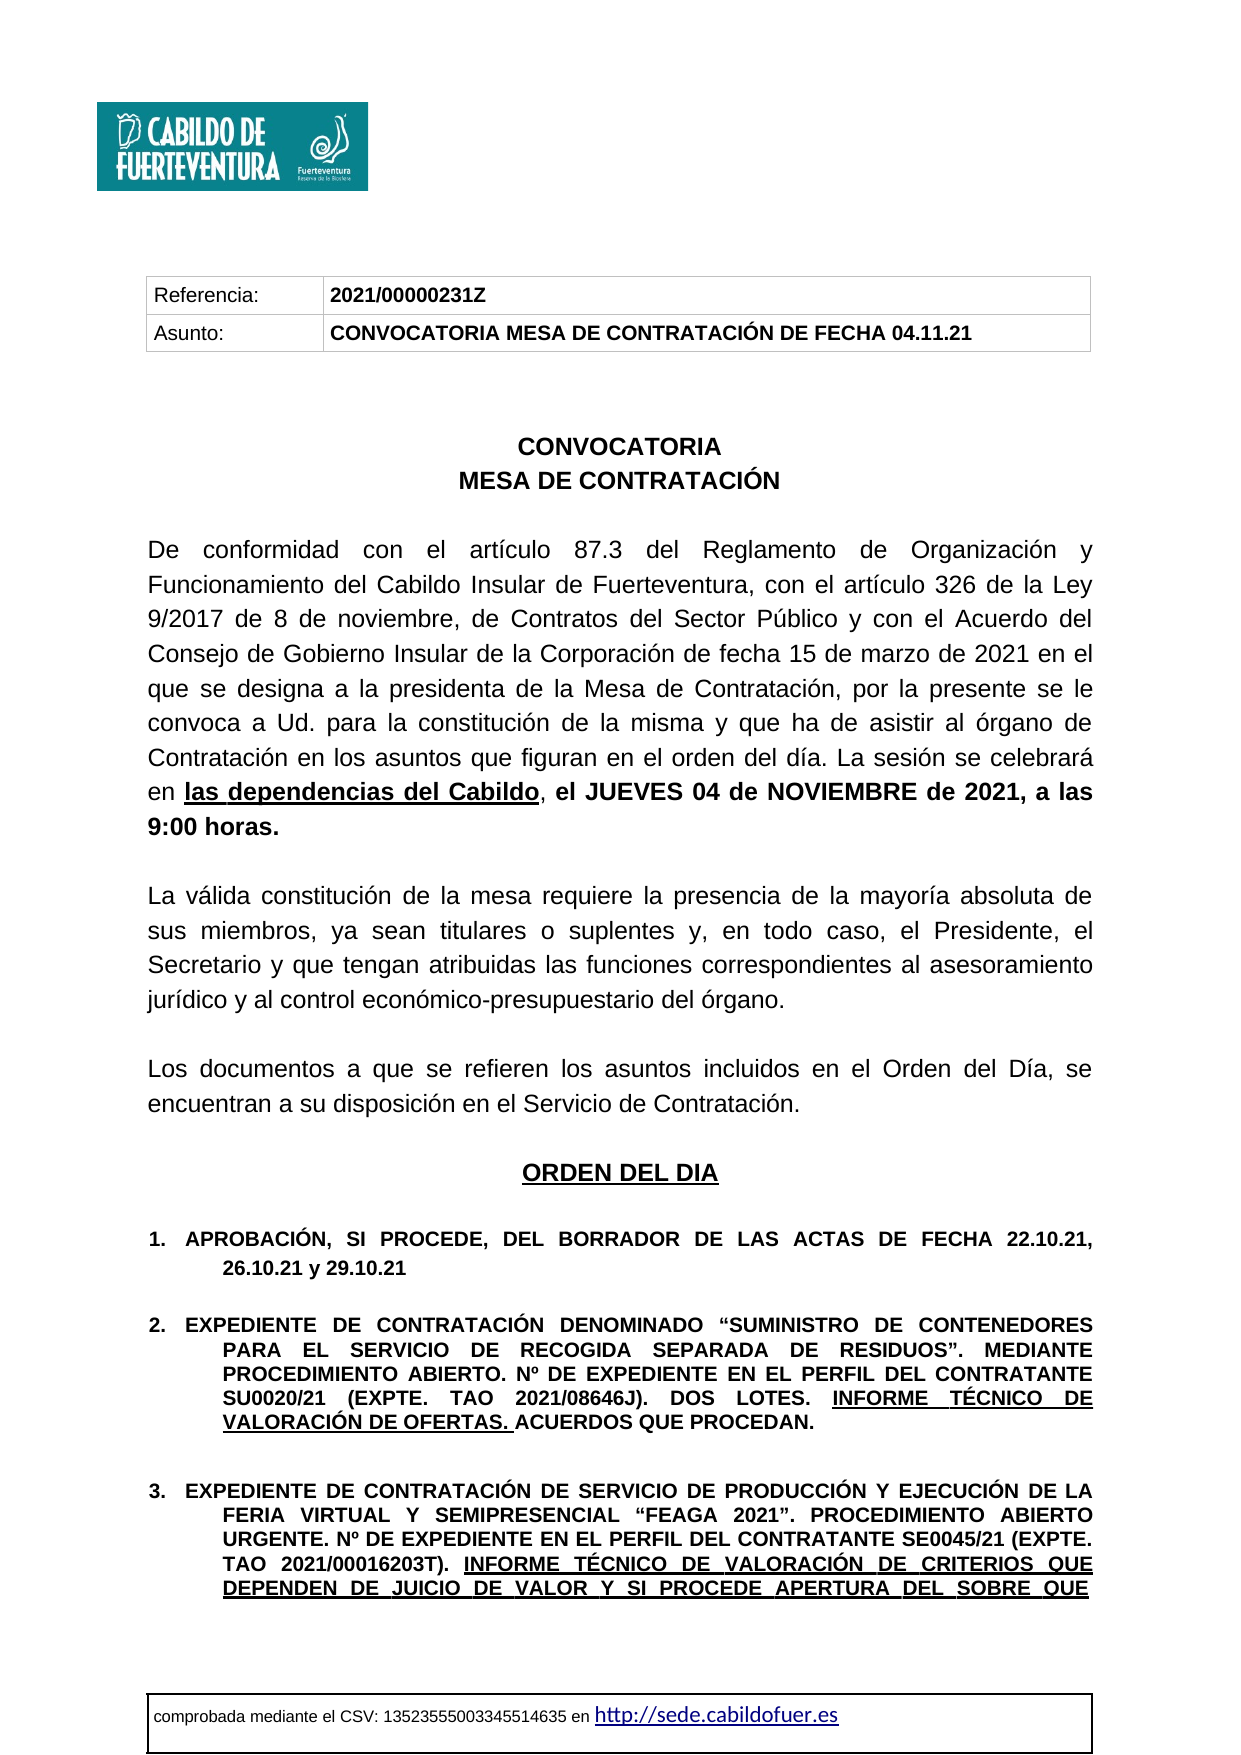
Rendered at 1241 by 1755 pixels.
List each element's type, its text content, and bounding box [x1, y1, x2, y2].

table_cell CONVOCATORIA MESA DE CONTRATACIÓN DE FECHA 04.11.21 [324, 315, 1090, 351]
table_header Referencia: [147, 277, 323, 313]
list EXPEDIENTE DE CONTRATACIÓN DENOMINADO “SUMINISTRO DE CONTENEDORES PARA EL SERVICIO DE RECOGIDA SEPARADA DE RESIDUOS”. MEDIANTE PROCEDIMIENTO ABIERTO. Nº DE EXPEDIENTE EN EL PERFIL DEL CONTRATANTE SU0020/21 (EXPTE. TAO 2021/08646J). DOS LOTES. INFORME TÉCNICO DE VALORACIÓN DE OFERTAS. ACUERDOS QUE PROCEDAN. [149, 1313, 1093, 1434]
text De conformidad con el artículo 87.3 del Reglamento de Organización y Funcionamiento del Cabildo Insular de Fuerteventura, con el artículo 326 de la Ley 9/2017 de 8 de noviembre, de Contratos del Sector Público y con el Acuerdo del Consejo de Gobierno Insular de la Corporación de fecha 15 de marzo de 2021 en el que se designa a la presidenta de la Mesa de Contratación, por la presente se le convoca a Ud. para la constitución de la misma y que ha de asistir al órgano de Contratación en los asuntos que figuran en el orden del día. La sesión se celebrará en las dependencias del Cabildo, el JUEVES 04 de NOVIEMBRE de 2021, a las 9:00 horas. [147, 535, 1093, 841]
subtitle CONVOCATORIA MESA DE CONTRATACIÓN [458, 432, 792, 495]
text Los documentos a que se refieren los asuntos incluidos en el Orden del Día, se encuentran a su disposición en el Servicio de Contratación. [147, 1054, 1093, 1117]
text La válida constitución de la mesa requiere la presencia de la mayoría absoluta de sus miembros, ya sean titulares o suplentes y, en todo caso, el Presidente, el Secretario y que tengan atribuidas las funciones correspondientes al asesoramiento jurídico y al control económico-presupuestario del órgano. [147, 881, 1093, 1014]
table_cell Asunto: [147, 315, 323, 351]
list EXPEDIENTE DE CONTRATACIÓN DE SERVICIO DE PRODUCCIÓN Y EJECUCIÓN DE LA FERIA VIRTUAL Y SEMIPRESENCIAL “FEAGA 2021”. PROCEDIMIENTO ABIERTO URGENTE. Nº DE EXPEDIENTE EN EL PERFIL DEL CONTRATANTE SE0045/21 (EXPTE. TAO 2021/00016203T). INFORME TÉCNICO DE VALORACIÓN DE CRITERIOS QUE DEPENDEN DE JUICIO DE VALOR Y SI PROCEDE APERTURA DEL SOBRE QUE [149, 1479, 1093, 1599]
text ORDEN DEL DIA [133, 1158, 1107, 1187]
list APROBACIÓN, SI PROCEDE, DEL BORRADOR DE LAS ACTAS DE FECHA 22.10.21, 26.10.21 y 29.10.21 [149, 1227, 1093, 1280]
table_header 2021/00000231Z [324, 277, 1090, 313]
